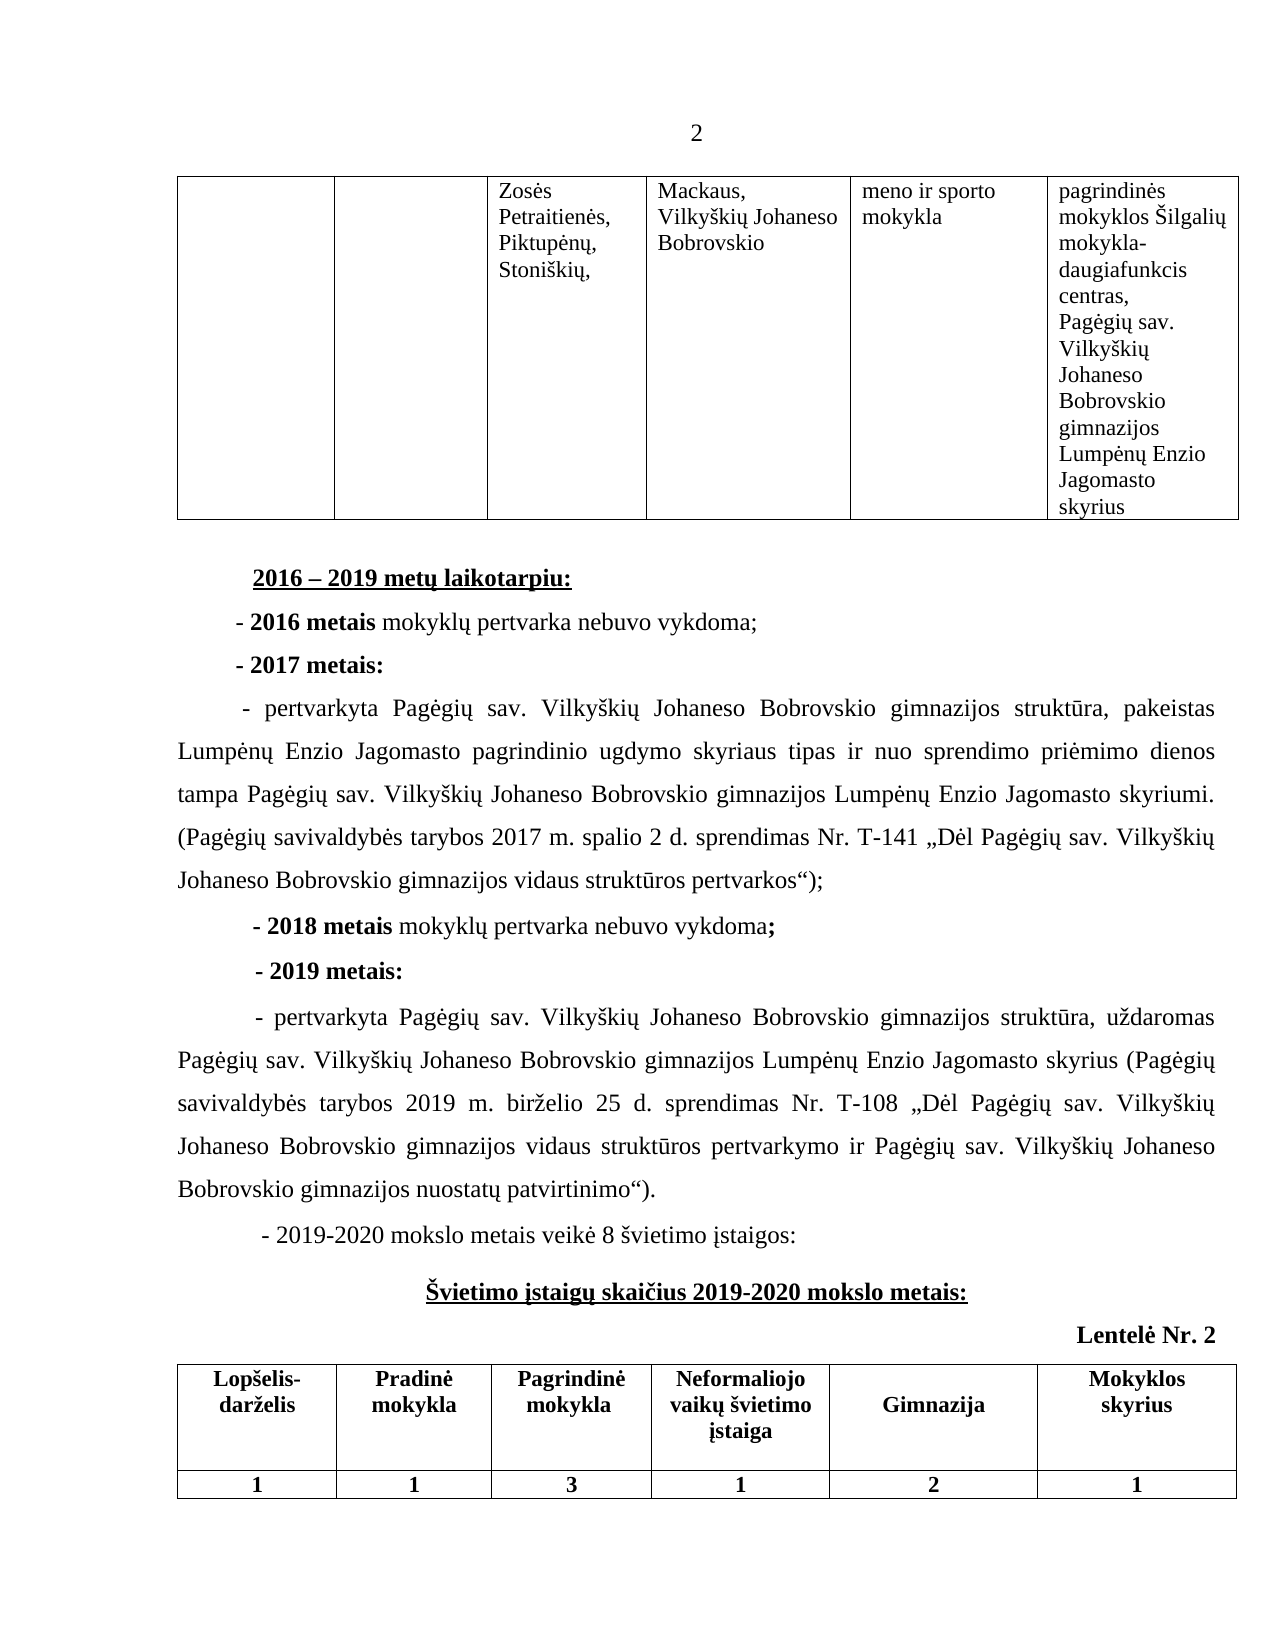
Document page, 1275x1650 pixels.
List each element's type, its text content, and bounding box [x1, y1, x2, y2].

table_cell [178, 177, 334, 519]
table_header Pradinė mokykla [337, 1365, 491, 1470]
table_cell 1 [1038, 1471, 1236, 1497]
table_header Mokyklos skyrius [1038, 1365, 1236, 1470]
table_cell 1 [178, 1471, 336, 1497]
text 2016 – 2019 metų laikotarpiu: [177, 563, 1216, 592]
text - 2018 metais mokyklų pertvarka nebuvo vykdoma; [177, 911, 1216, 939]
text - 2019 metais: [177, 956, 1216, 985]
table_header Neformaliojo vaikų švietimo įstaiga [652, 1365, 829, 1470]
text - pertvarkyta Pagėgių sav. Vilkyškių Johaneso Bobrovskio gimnazijos struktūra, pakeistas Lumpėnų Enzio Jagomasto pagrindinio ugdymo skyriaus tipas ir nuo sprendimo priėmimo dienos tampa Pagėgių sav. Vilkyškių Johaneso Bobrovskio gimnazijos Lumpėnų Enzio Jagomasto skyriumi. (Pagėgių savivaldybės tarybos 2017 m. spalio 2 d. sprendimas Nr. T-141 „Dėl Pagėgių sav. Vilkyškių Johaneso Bobrovskio gimnazijos vidaus struktūros pertvarkos“); [177, 693, 1216, 894]
table_cell 1 [337, 1471, 491, 1497]
table_cell Zosės Petraitienės, Piktupėnų, Stoniškių, [488, 177, 646, 519]
table_cell Mackaus, Vilkyškių Johaneso Bobrovskio [647, 177, 850, 519]
text - 2017 metais: [177, 650, 1216, 678]
table_header Pagrindinė mokykla [492, 1365, 651, 1470]
text - 2016 metais mokyklų pertvarka nebuvo vykdoma; [177, 607, 1216, 635]
table_header Gimnazija [830, 1365, 1037, 1470]
text - 2019-2020 mokslo metais veikė 8 švietimo įstaigos: [177, 1220, 1216, 1249]
text Lentelė Nr. 2 [177, 1321, 1216, 1349]
table_header Lopšelis-darželis [178, 1365, 336, 1470]
text - pertvarkyta Pagėgių sav. Vilkyškių Johaneso Bobrovskio gimnazijos struktūra, uždaromas Pagėgių sav. Vilkyškių Johaneso Bobrovskio gimnazijos Lumpėnų Enzio Jagomasto skyrius (Pagėgių savivaldybės tarybos 2019 m. birželio 25 d. sprendimas Nr. T-108 „Dėl Pagėgių sav. Vilkyškių Johaneso Bobrovskio gimnazijos vidaus struktūros pertvarkymo ir Pagėgių sav. Vilkyškių Johaneso Bobrovskio gimnazijos nuostatų patvirtinimo“). [177, 1002, 1216, 1203]
table_cell 3 [492, 1471, 651, 1497]
table_cell pagrindinės mokyklos Šilgalių mokykla-daugiafunkcis centras, Pagėgių sav. Vilkyškių Johaneso Bobrovskio gimnazijos Lumpėnų Enzio Jagomasto skyrius [1048, 177, 1238, 519]
table_cell 1 [652, 1471, 829, 1497]
table_cell [335, 177, 487, 519]
table_cell 2 [830, 1471, 1037, 1497]
text Švietimo įstaigų skaičius 2019-2020 mokslo metais: [177, 1277, 1216, 1306]
table_cell meno ir sporto mokykla [851, 177, 1047, 519]
